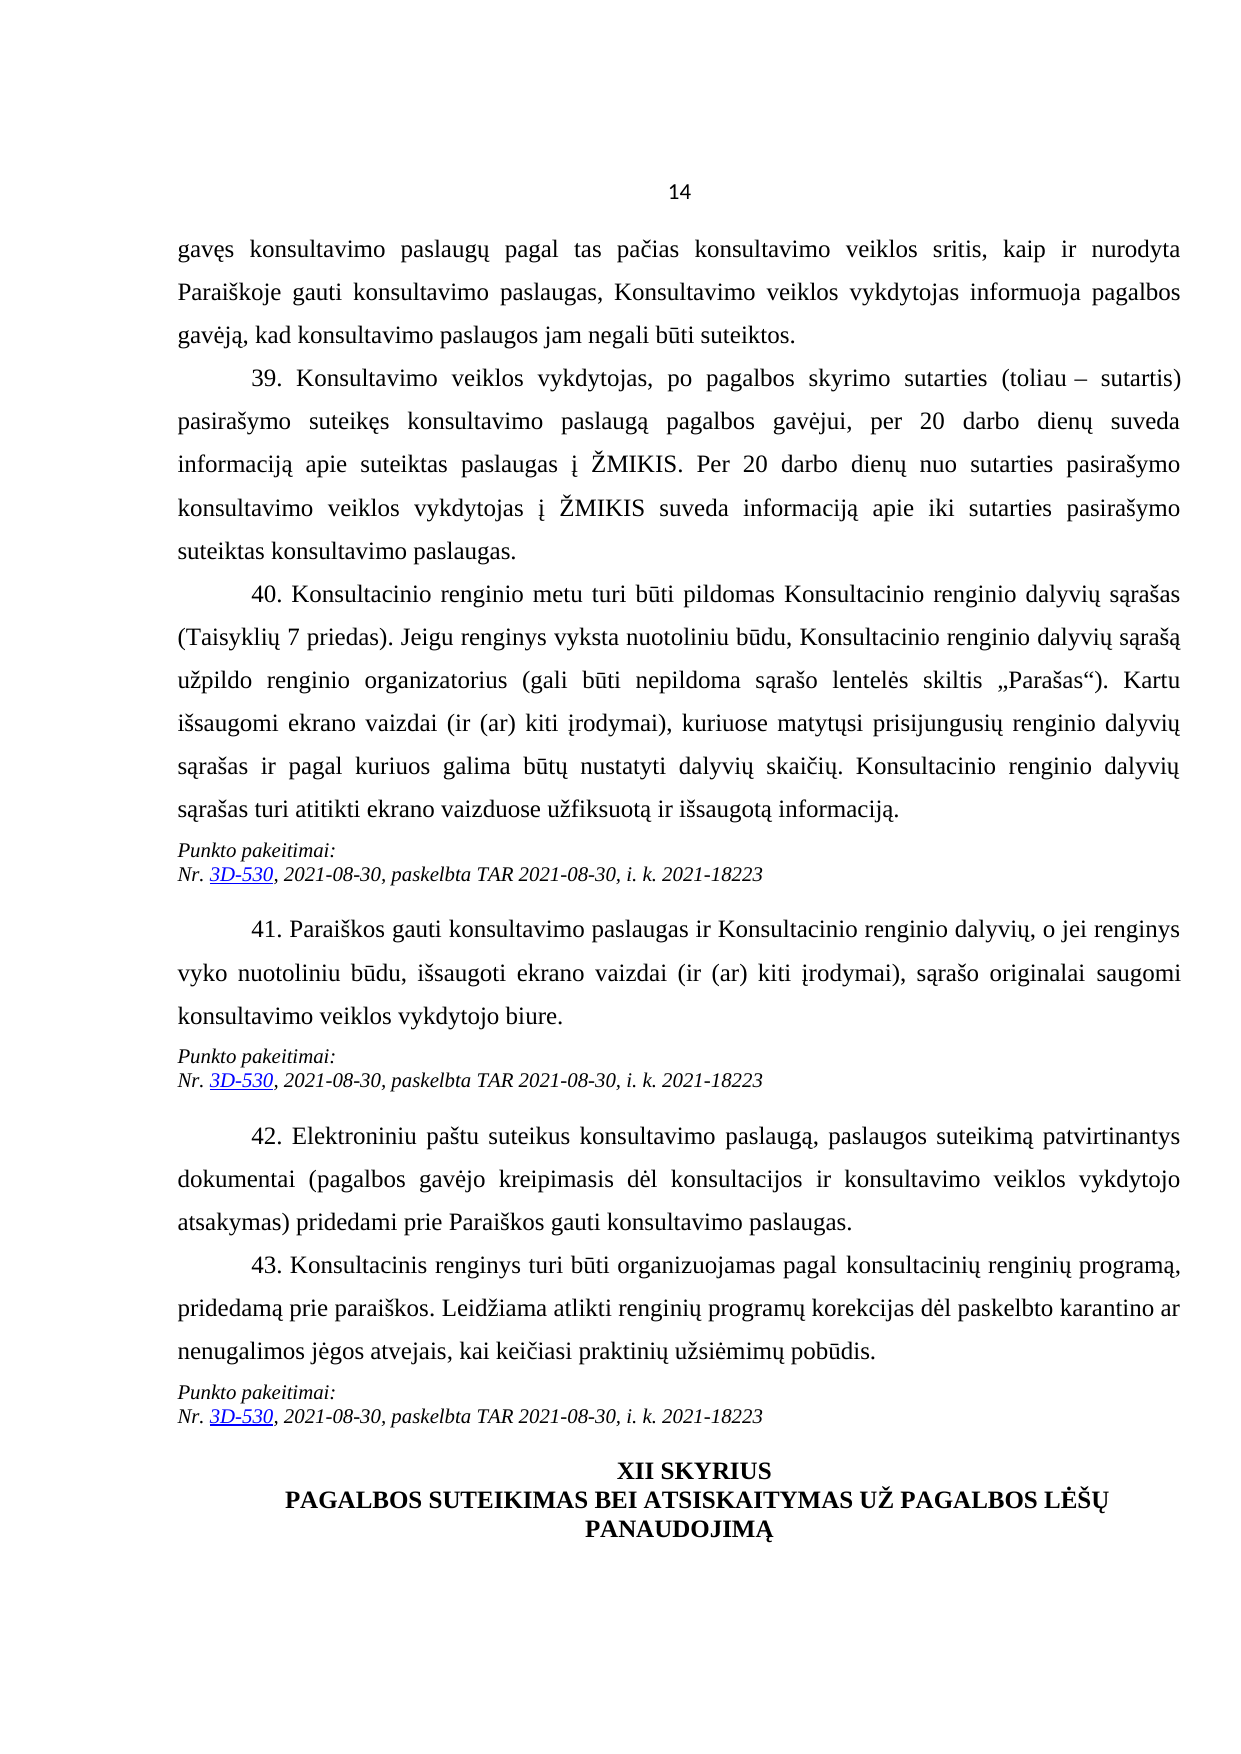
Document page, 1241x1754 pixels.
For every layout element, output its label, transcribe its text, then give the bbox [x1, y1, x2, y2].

text 41. Paraiškos gauti konsultavimo paslaugas ir Konsultacinio renginio dalyvių, o jei renginys vyko nuotoliniu būdu, išsaugoti ekrano vaizdai (ir (ar) kiti įrodymai), sąrašo originalai saugomi konsultavimo veiklos vykdytojo biure. [177, 914, 1181, 1029]
text Nr. 3D-530, 2021-08-30, paskelbta TAR 2021-08-30, i. k. 2021-18223 [177, 862, 1181, 886]
text Nr. 3D-530, 2021-08-30, paskelbta TAR 2021-08-30, i. k. 2021-18223 [177, 1404, 1181, 1428]
text 42. Elektroniniu paštu suteikus konsultavimo paslaugą, paslaugos suteikimą patvirtinantys dokumentai (pagalbos gavėjo kreipimasis dėl konsultacijos ir konsultavimo veiklos vykdytojo atsakymas) pridedami prie Paraiškos gauti konsultavimo paslaugas. [177, 1121, 1181, 1236]
text Punkto pakeitimai: [177, 1044, 1181, 1068]
text 43. Konsultacinis renginys turi būti organizuojamas pagal konsultacinių renginių programą, pridedamą prie paraiškos. Leidžiama atlikti renginių programų korekcijas dėl paskelbto karantino ar nenugalimos jėgos atvejais, kai keičiasi praktinių užsiėmimų pobūdis. [177, 1250, 1181, 1365]
text Punkto pakeitimai: [177, 838, 1181, 862]
text XII SKYRIUS [177, 1456, 1181, 1485]
text 40. Konsultacinio renginio metu turi būti pildomas Konsultacinio renginio dalyvių sąrašas (Taisyklių 7 priedas). Jeigu renginys vyksta nuotoliniu būdu, Konsultacinio renginio dalyvių sąrašą užpildo renginio organizatorius (gali būti nepildoma sąrašo lentelės skiltis „Parašas“). Kartu išsaugomi ekrano vaizdai (ir (ar) kiti įrodymai), kuriuose matytųsi prisijungusių renginio dalyvių sąrašas ir pagal kuriuos galima būtų nustatyti dalyvių skaičių. Konsultacinio renginio dalyvių sąrašas turi atitikti ekrano vaizduose užfiksuotą ir išsaugotą informaciją. [177, 579, 1181, 823]
text gavęs konsultavimo paslaugų pagal tas pačias konsultavimo veiklos sritis, kaip ir nurodyta Paraiškoje gauti konsultavimo paslaugas, Konsultavimo veiklos vykdytojas informuoja pagalbos gavėją, kad konsultavimo paslaugos jam negali būti suteiktos. [177, 234, 1181, 349]
text 39. Konsultavimo veiklos vykdytojas, po pagalbos skyrimo sutarties (toliau – sutartis) pasirašymo suteikęs konsultavimo paslaugą pagalbos gavėjui, per 20 darbo dienų suveda informaciją apie suteiktas paslaugas į ŽMIKIS. Per 20 darbo dienų nuo sutarties pasirašymo konsultavimo veiklos vykdytojas į ŽMIKIS suveda informaciją apie iki sutarties pasirašymo suteiktas konsultavimo paslaugas. [177, 363, 1181, 564]
text Nr. 3D-530, 2021-08-30, paskelbta TAR 2021-08-30, i. k. 2021-18223 [177, 1068, 1181, 1092]
text PAGALBOS SUTEIKIMAS BEI ATSISKAITYMAS UŽ PAGALBOS LĖŠŲ PANAUDOJIMĄ [177, 1485, 1181, 1543]
text Punkto pakeitimai: [177, 1379, 1181, 1404]
